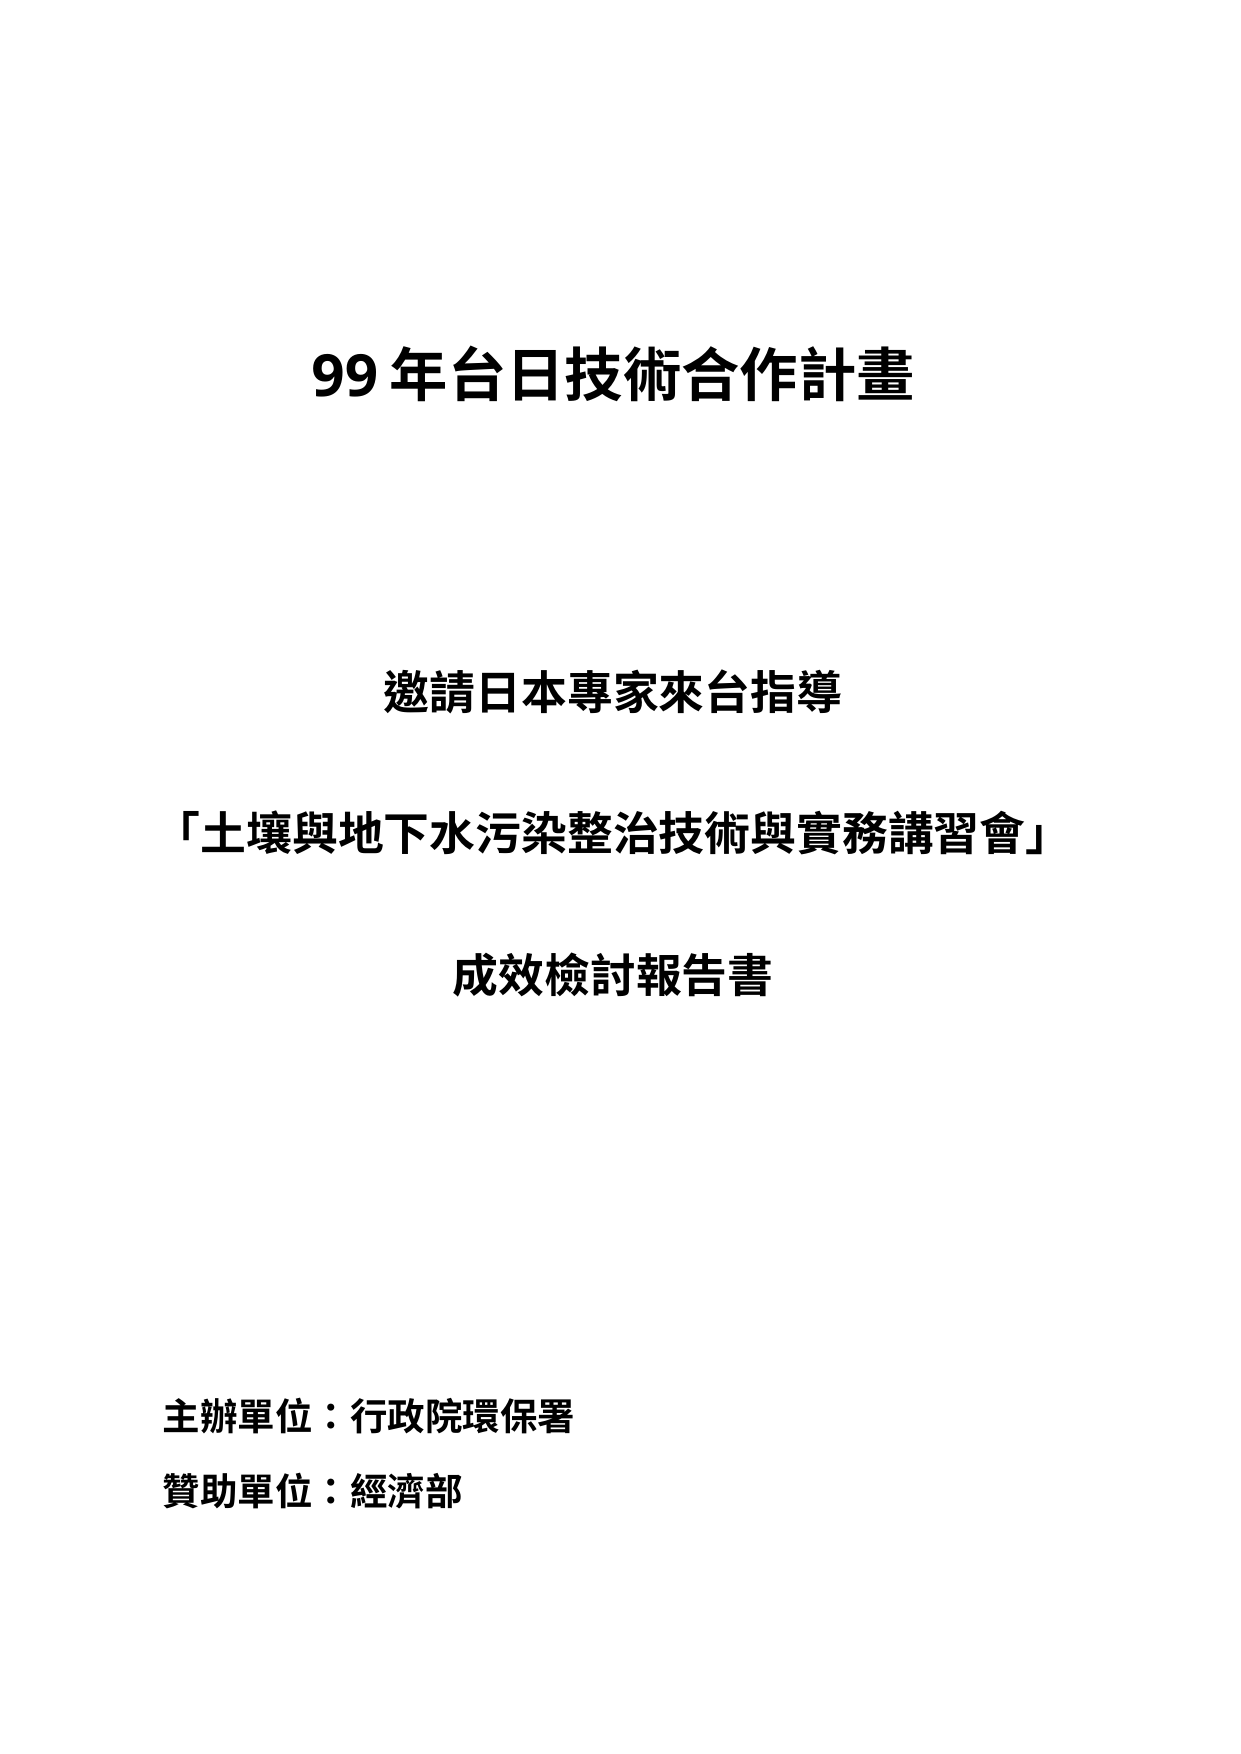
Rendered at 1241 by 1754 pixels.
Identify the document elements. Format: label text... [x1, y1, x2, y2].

text 99年台日技術合作計畫 [162, 314, 1063, 427]
text 贊助單位：經濟部 [162, 1451, 1063, 1526]
text 成效檢討報告書 [162, 935, 1063, 1010]
text 邀請日本專家來台指導 [162, 652, 1063, 727]
text 「土壤與地下水污染整治技術與實務講習會」 [162, 793, 1063, 868]
text 主辦單位：行政院環保署 [162, 1376, 1063, 1451]
